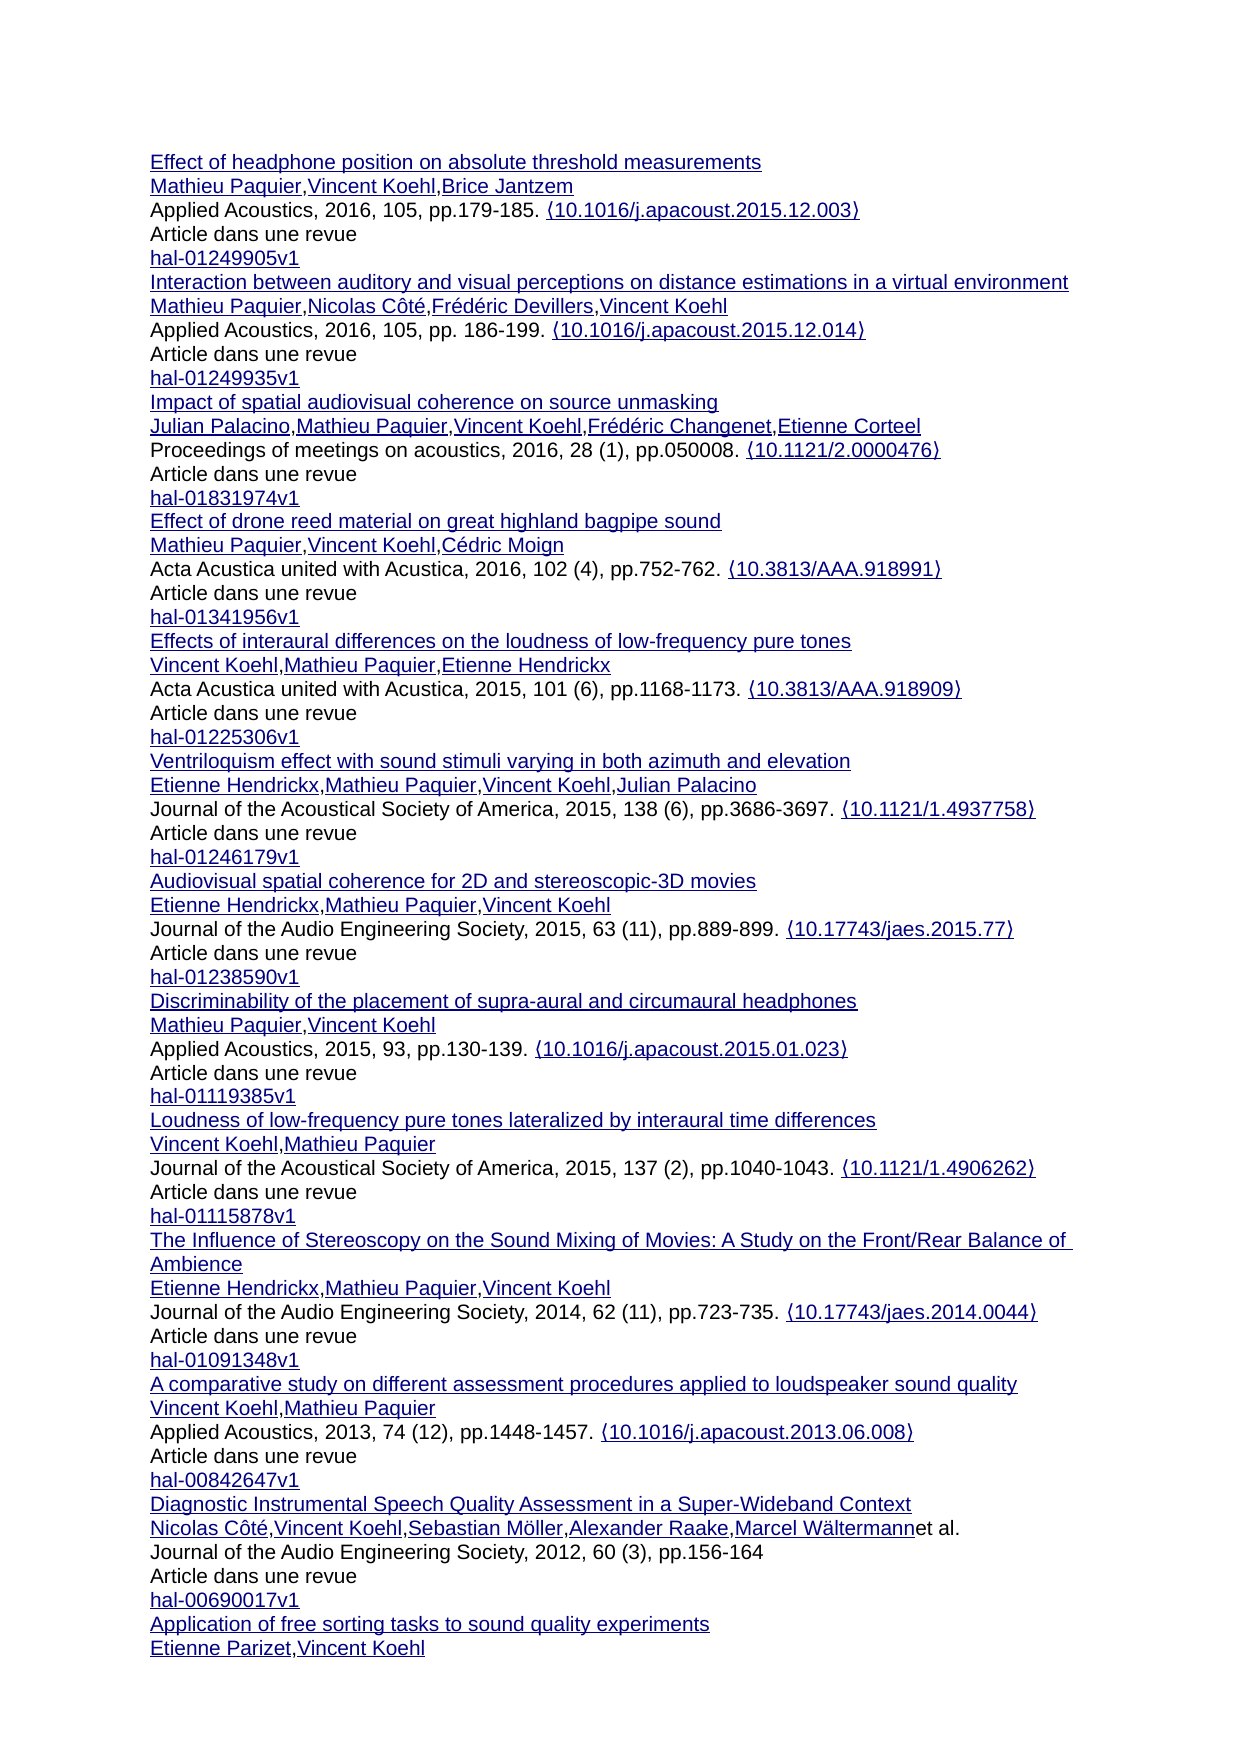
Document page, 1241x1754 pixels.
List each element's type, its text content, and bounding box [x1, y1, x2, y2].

table_cell The Influence of Stereoscopy on the Sound Mixing of Movies: A Study on the Front/Rear Balance of Ambience Etienne Hendrickx,Mathieu Paquier,Vincent Koehl Journal of the Audio Engineering Society, 2014, 62 (11), pp.723-735. ⟨10.17743/jaes.2014.0044⟩ Article dans une revue hal-01091348v1 [150, 1228, 1090, 1372]
table_cell Ventriloquism effect with sound stimuli varying in both azimuth and elevation Etienne Hendrickx,Mathieu Paquier,Vincent Koehl,Julian Palacino Journal of the Acoustical Society of America, 2015, 138 (6), pp.3686-3697. ⟨10.1121/1.4937758⟩ Article dans une revue hal-01246179v1 [150, 749, 1090, 869]
table_cell A comparative study on different assessment procedures applied to loudspeaker sound quality Vincent Koehl,Mathieu Paquier Applied Acoustics, 2013, 74 (12), pp.1448-1457. ⟨10.1016/j.apacoust.2013.06.008⟩ Article dans une revue hal-00842647v1 [150, 1372, 1090, 1492]
table_cell Effect of headphone position on absolute threshold measurements Mathieu Paquier,Vincent Koehl,Brice Jantzem Applied Acoustics, 2016, 105, pp.179-185. ⟨10.1016/j.apacoust.2015.12.003⟩ Article dans une revue hal-01249905v1 [150, 150, 1090, 270]
table_cell Application of free sorting tasks to sound quality experiments Etienne Parizet,Vincent Koehl [150, 1611, 1090, 1659]
table_cell Effects of interaural differences on the loudness of low-frequency pure tones Vincent Koehl,Mathieu Paquier,Etienne Hendrickx Acta Acustica united with Acustica, 2015, 101 (6), pp.1168-1173. ⟨10.3813/AAA.918909⟩ Article dans une revue hal-01225306v1 [150, 629, 1090, 749]
table_cell Diagnostic Instrumental Speech Quality Assessment in a Super-Wideband Context Nicolas Côté,Vincent Koehl,Sebastian Möller,Alexander Raake,Marcel Wältermannet al. Journal of the Audio Engineering Society, 2012, 60 (3), pp.156-164 Article dans une revue hal-00690017v1 [150, 1492, 1090, 1611]
table_cell Discriminability of the placement of supra-aural and circumaural headphones Mathieu Paquier,Vincent Koehl Applied Acoustics, 2015, 93, pp.130-139. ⟨10.1016/j.apacoust.2015.01.023⟩ Article dans une revue hal-01119385v1 [150, 989, 1090, 1108]
table_cell Impact of spatial audiovisual coherence on source unmasking Julian Palacino,Mathieu Paquier,Vincent Koehl,Frédéric Changenet,Etienne Corteel Proceedings of meetings on acoustics, 2016, 28 (1), pp.050008. ⟨10.1121/2.0000476⟩ Article dans une revue hal-01831974v1 [150, 390, 1090, 509]
table_cell Effect of drone reed material on great highland bagpipe sound Mathieu Paquier,Vincent Koehl,Cédric Moign Acta Acustica united with Acustica, 2016, 102 (4), pp.752-762. ⟨10.3813/AAA.918991⟩ Article dans une revue hal-01341956v1 [150, 509, 1090, 629]
table_cell Interaction between auditory and visual perceptions on distance estimations in a virtual environment Mathieu Paquier,Nicolas Côté,Frédéric Devillers,Vincent Koehl Applied Acoustics, 2016, 105, pp. 186-199. ⟨10.1016/j.apacoust.2015.12.014⟩ Article dans une revue hal-01249935v1 [150, 270, 1090, 389]
table_cell Loudness of low-frequency pure tones lateralized by interaural time differences Vincent Koehl,Mathieu Paquier Journal of the Acoustical Society of America, 2015, 137 (2), pp.1040-1043. ⟨10.1121/1.4906262⟩ Article dans une revue hal-01115878v1 [150, 1108, 1090, 1228]
table_cell Audiovisual spatial coherence for 2D and stereoscopic-3D movies Etienne Hendrickx,Mathieu Paquier,Vincent Koehl Journal of the Audio Engineering Society, 2015, 63 (11), pp.889-899. ⟨10.17743/jaes.2015.77⟩ Article dans une revue hal-01238590v1 [150, 869, 1090, 988]
